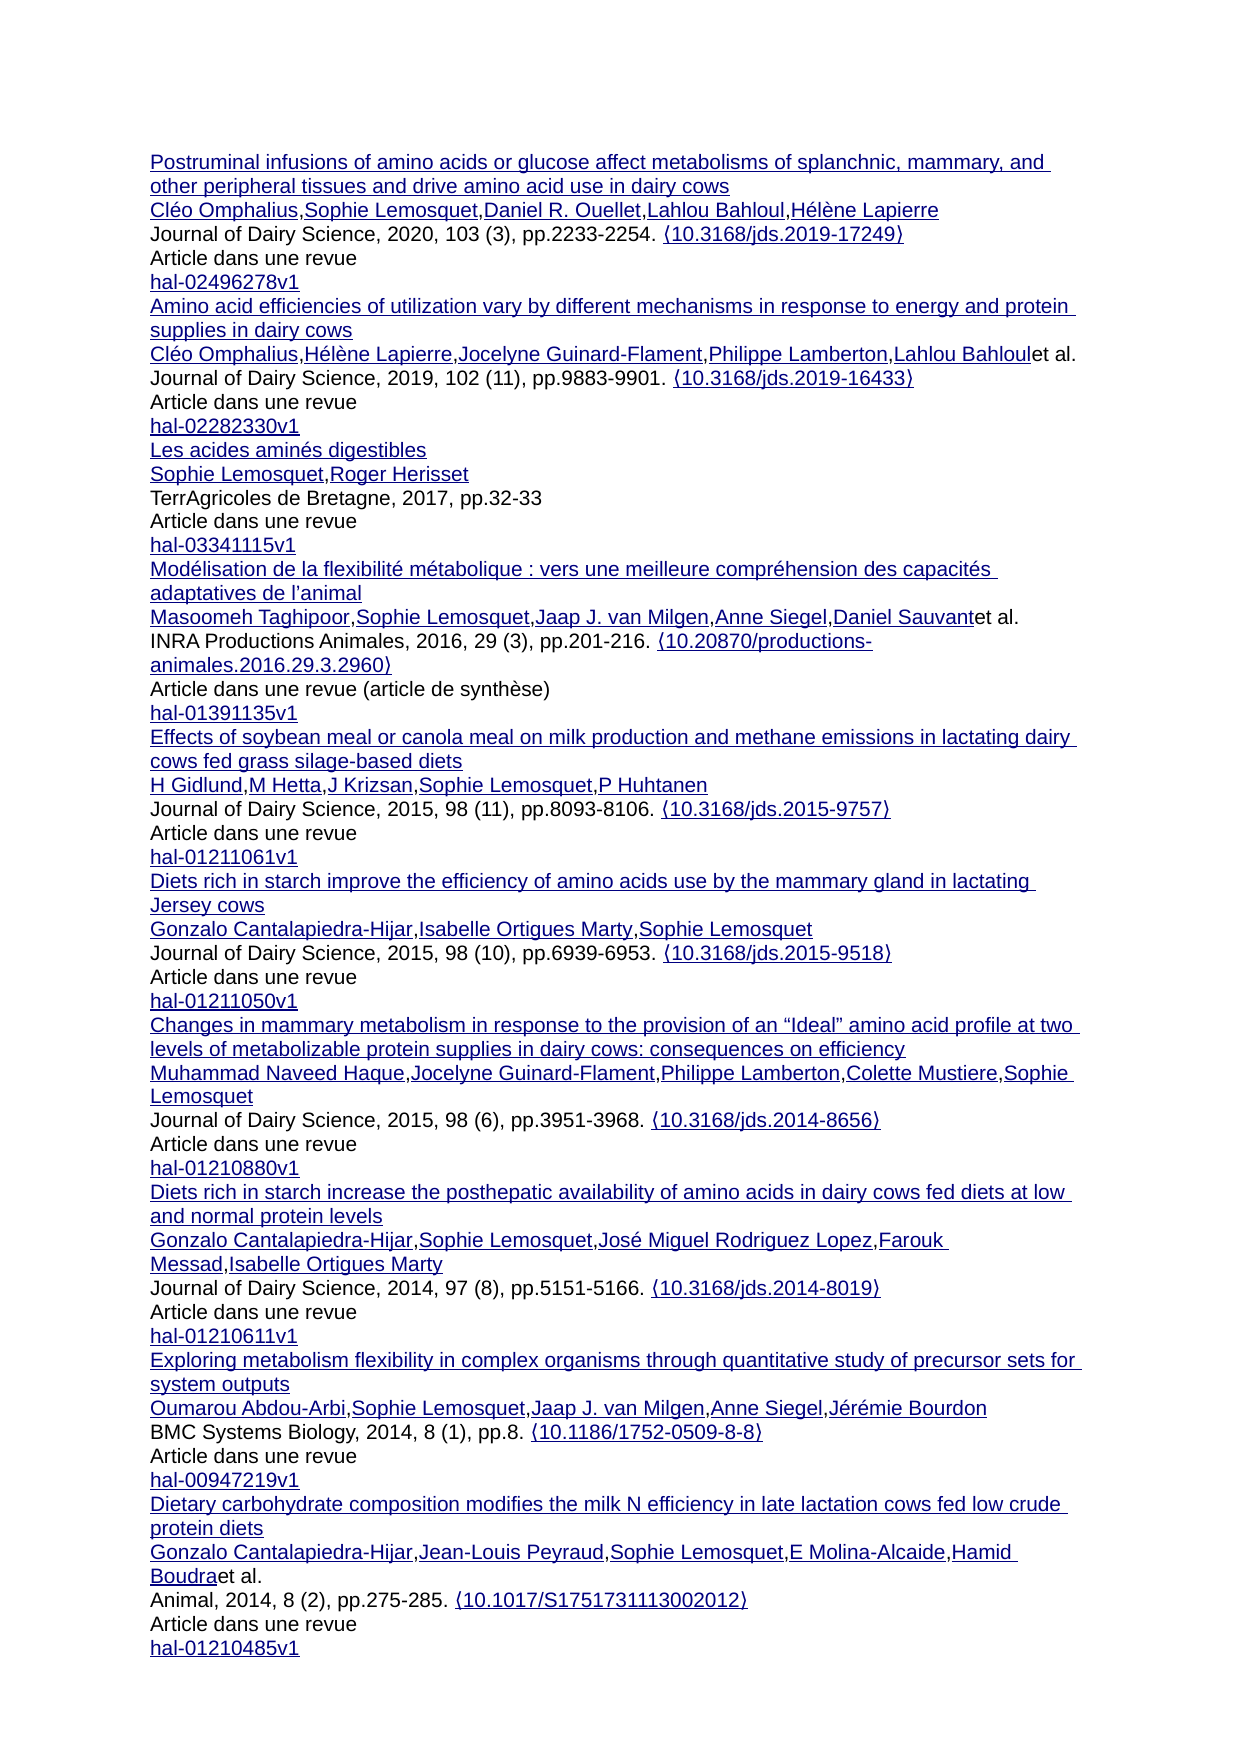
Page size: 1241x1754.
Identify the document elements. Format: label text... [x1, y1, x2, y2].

table_cell Exploring metabolism flexibility in complex organisms through quantitative study of precursor sets for system outputs Oumarou Abdou-Arbi,Sophie Lemosquet,Jaap J. van Milgen,Anne Siegel,Jérémie Bourdon BMC Systems Biology, 2014, 8 (1), pp.8. ⟨10.1186/1752-0509-8-8⟩ Article dans une revue hal-00947219v1 [150, 1348, 1090, 1492]
table_cell Diets rich in starch improve the efficiency of amino acids use by the mammary gland in lactating Jersey cows Gonzalo Cantalapiedra-Hijar,Isabelle Ortigues Marty,Sophie Lemosquet Journal of Dairy Science, 2015, 98 (10), pp.6939-6953. ⟨10.3168/jds.2015-9518⟩ Article dans une revue hal-01211050v1 [150, 869, 1090, 1012]
table_cell Modélisation de la flexibilité métabolique : vers une meilleure compréhension des capacités adaptatives de l’animal Masoomeh Taghipoor,Sophie Lemosquet,Jaap J. van Milgen,Anne Siegel,Daniel Sauvantet al. INRA Productions Animales, 2016, 29 (3), pp.201-216. ⟨10.20870/productions-animales.2016.29.3.2960⟩ Article dans une revue (article de synthèse) hal-01391135v1 [150, 557, 1090, 725]
table_cell Changes in mammary metabolism in response to the provision of an “Ideal” amino acid profile at two levels of metabolizable protein supplies in dairy cows: consequences on efficiency Muhammad Naveed Haque,Jocelyne Guinard-Flament,Philippe Lamberton,Colette Mustiere,Sophie Lemosquet Journal of Dairy Science, 2015, 98 (6), pp.3951-3968. ⟨10.3168/jds.2014-8656⟩ Article dans une revue hal-01210880v1 [150, 1013, 1090, 1180]
table_cell Amino acid efficiencies of utilization vary by different mechanisms in response to energy and protein supplies in dairy cows Cléo Omphalius,Hélène Lapierre,Jocelyne Guinard-Flament,Philippe Lamberton,Lahlou Bahloulet al. Journal of Dairy Science, 2019, 102 (11), pp.9883-9901. ⟨10.3168/jds.2019-16433⟩ Article dans une revue hal-02282330v1 [150, 294, 1090, 437]
table_cell Dietary carbohydrate composition modifies the milk N efficiency in late lactation cows fed low crude protein diets Gonzalo Cantalapiedra-Hijar,Jean-Louis Peyraud,Sophie Lemosquet,E Molina-Alcaide,Hamid Boudraet al. Animal, 2014, 8 (2), pp.275-285. ⟨10.1017/S1751731113002012⟩ Article dans une revue hal-01210485v1 [150, 1492, 1090, 1659]
table_cell Diets rich in starch increase the posthepatic availability of amino acids in dairy cows fed diets at low and normal protein levels Gonzalo Cantalapiedra-Hijar,Sophie Lemosquet,José Miguel Rodriguez Lopez,Farouk Messad,Isabelle Ortigues Marty Journal of Dairy Science, 2014, 97 (8), pp.5151-5166. ⟨10.3168/jds.2014-8019⟩ Article dans une revue hal-01210611v1 [150, 1180, 1090, 1348]
table_cell Les acides aminés digestibles Sophie Lemosquet,Roger Herisset TerrAgricoles de Bretagne, 2017, pp.32-33 Article dans une revue hal-03341115v1 [150, 438, 1090, 557]
table_cell Postruminal infusions of amino acids or glucose affect metabolisms of splanchnic, mammary, and other peripheral tissues and drive amino acid use in dairy cows Cléo Omphalius,Sophie Lemosquet,Daniel R. Ouellet,Lahlou Bahloul,Hélène Lapierre Journal of Dairy Science, 2020, 103 (3), pp.2233-2254. ⟨10.3168/jds.2019-17249⟩ Article dans une revue hal-02496278v1 [150, 150, 1090, 294]
table_cell Effects of soybean meal or canola meal on milk production and methane emissions in lactating dairy cows fed grass silage-based diets H Gidlund,M Hetta,J Krizsan,Sophie Lemosquet,P Huhtanen Journal of Dairy Science, 2015, 98 (11), pp.8093-8106. ⟨10.3168/jds.2015-9757⟩ Article dans une revue hal-01211061v1 [150, 725, 1090, 869]
